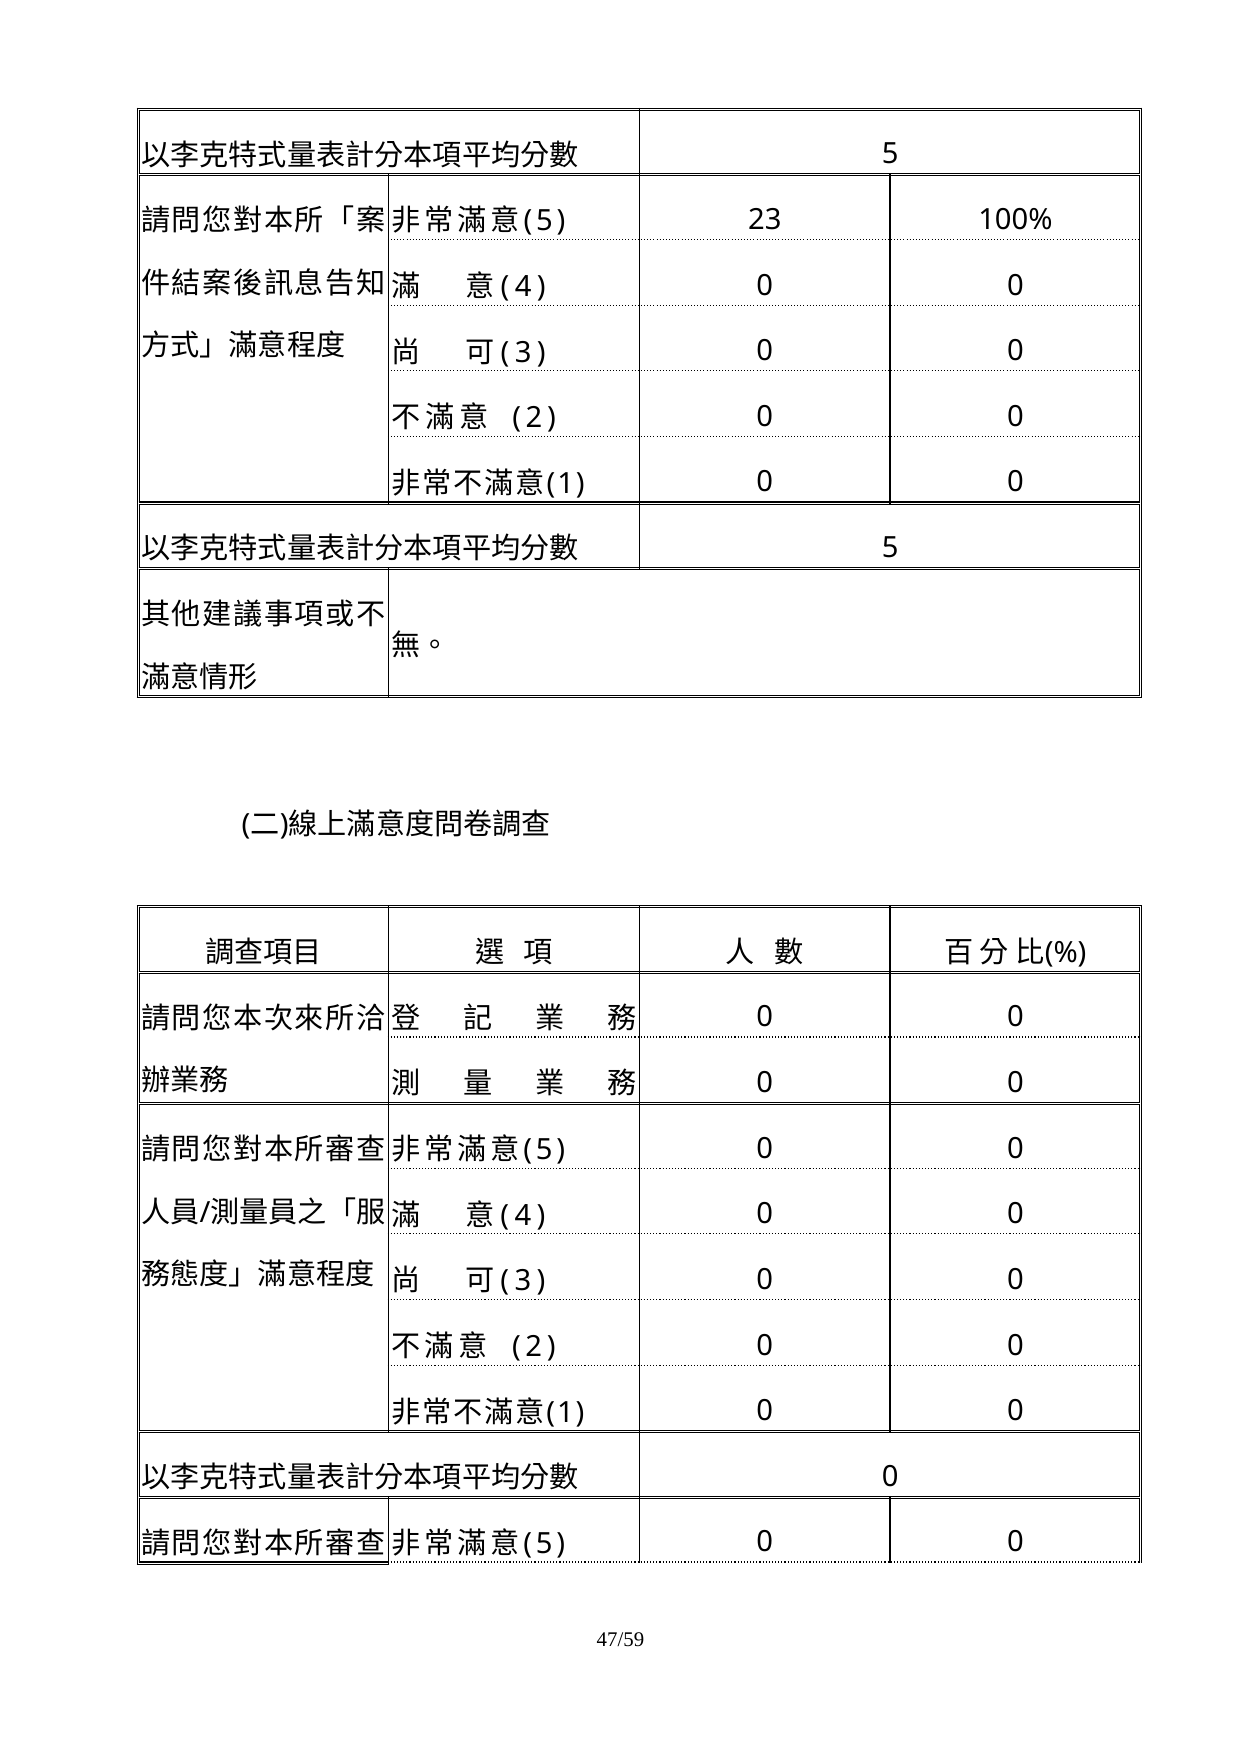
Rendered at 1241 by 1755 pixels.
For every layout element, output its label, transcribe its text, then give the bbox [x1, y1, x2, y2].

text (二)線上滿意度問卷調查 [211, 780, 1116, 843]
table_cell 0 [640, 1299, 889, 1364]
table_cell 不滿意 (2) [389, 1299, 639, 1364]
table_header 選 項 [389, 908, 639, 971]
table_cell 0 [640, 1168, 889, 1233]
table_cell 0 [891, 1299, 1139, 1364]
table_cell 0 [640, 1036, 889, 1102]
table_cell 請問您對本所「案件結案後訊息告知方式」滿意程度 [140, 176, 388, 501]
table_cell 無。 [389, 570, 1139, 695]
table_cell 以李克特式量表計分本項平均分數 [140, 1433, 639, 1496]
table_cell 0 [891, 1168, 1139, 1233]
table_cell 測量業務 [389, 1036, 639, 1102]
table_cell 登記業務 [389, 974, 639, 1036]
table_cell 0 [640, 436, 889, 501]
table_cell 非常滿意(5) [389, 176, 639, 239]
table_cell 0 [891, 1036, 1139, 1102]
table_cell 請問您對本所審查人員/測量員之「服務態度」滿意程度 [140, 1105, 388, 1430]
table_cell 請問您本次來所洽辦業務 [140, 974, 388, 1102]
table_cell 0 [891, 436, 1139, 501]
table_cell 0 [891, 974, 1139, 1036]
table_cell 0 [640, 1105, 889, 1168]
table_cell 不滿意 (2) [389, 370, 639, 436]
table_cell 5 [640, 505, 1139, 567]
table_cell 0 [891, 239, 1139, 304]
table_cell 0 [640, 305, 889, 370]
table_cell 0 [640, 370, 889, 436]
table_cell 0 [891, 1233, 1139, 1299]
table_cell 100% [891, 176, 1139, 239]
table_cell 0 [640, 1365, 889, 1430]
table_cell 請問您對本所審查 [140, 1499, 388, 1561]
table_cell 0 [891, 370, 1139, 436]
table_cell 其他建議事項或不滿意情形 [140, 570, 388, 695]
table_cell 0 [640, 1433, 1139, 1496]
table_cell 0 [640, 974, 889, 1036]
table_header 百 分 比(%) [891, 908, 1139, 971]
table_cell 非常不滿意(1) [389, 436, 639, 501]
table_cell 23 [640, 176, 889, 239]
table_cell 以李克特式量表計分本項平均分數 [140, 111, 639, 173]
table_cell 以李克特式量表計分本項平均分數 [140, 505, 639, 567]
table_cell 0 [640, 239, 889, 304]
table_cell 滿 意(4) [389, 1168, 639, 1233]
table_cell 尚 可(3) [389, 305, 639, 370]
table_header 人 數 [640, 908, 889, 971]
table_cell 非常滿意(5) [389, 1105, 639, 1168]
table_cell 0 [891, 305, 1139, 370]
table_cell 滿 意(4) [389, 239, 639, 304]
table_cell 尚 可(3) [389, 1233, 639, 1299]
table_cell 非常不滿意(1) [389, 1365, 639, 1430]
table_cell 0 [891, 1499, 1139, 1561]
table_cell 0 [891, 1365, 1139, 1430]
table_header 調查項目 [140, 908, 388, 971]
table_cell 5 [640, 111, 1139, 173]
table_cell 0 [891, 1105, 1139, 1168]
table_cell 非常滿意(5) [389, 1499, 639, 1561]
table_cell 0 [640, 1233, 889, 1299]
table_cell 0 [640, 1499, 889, 1561]
